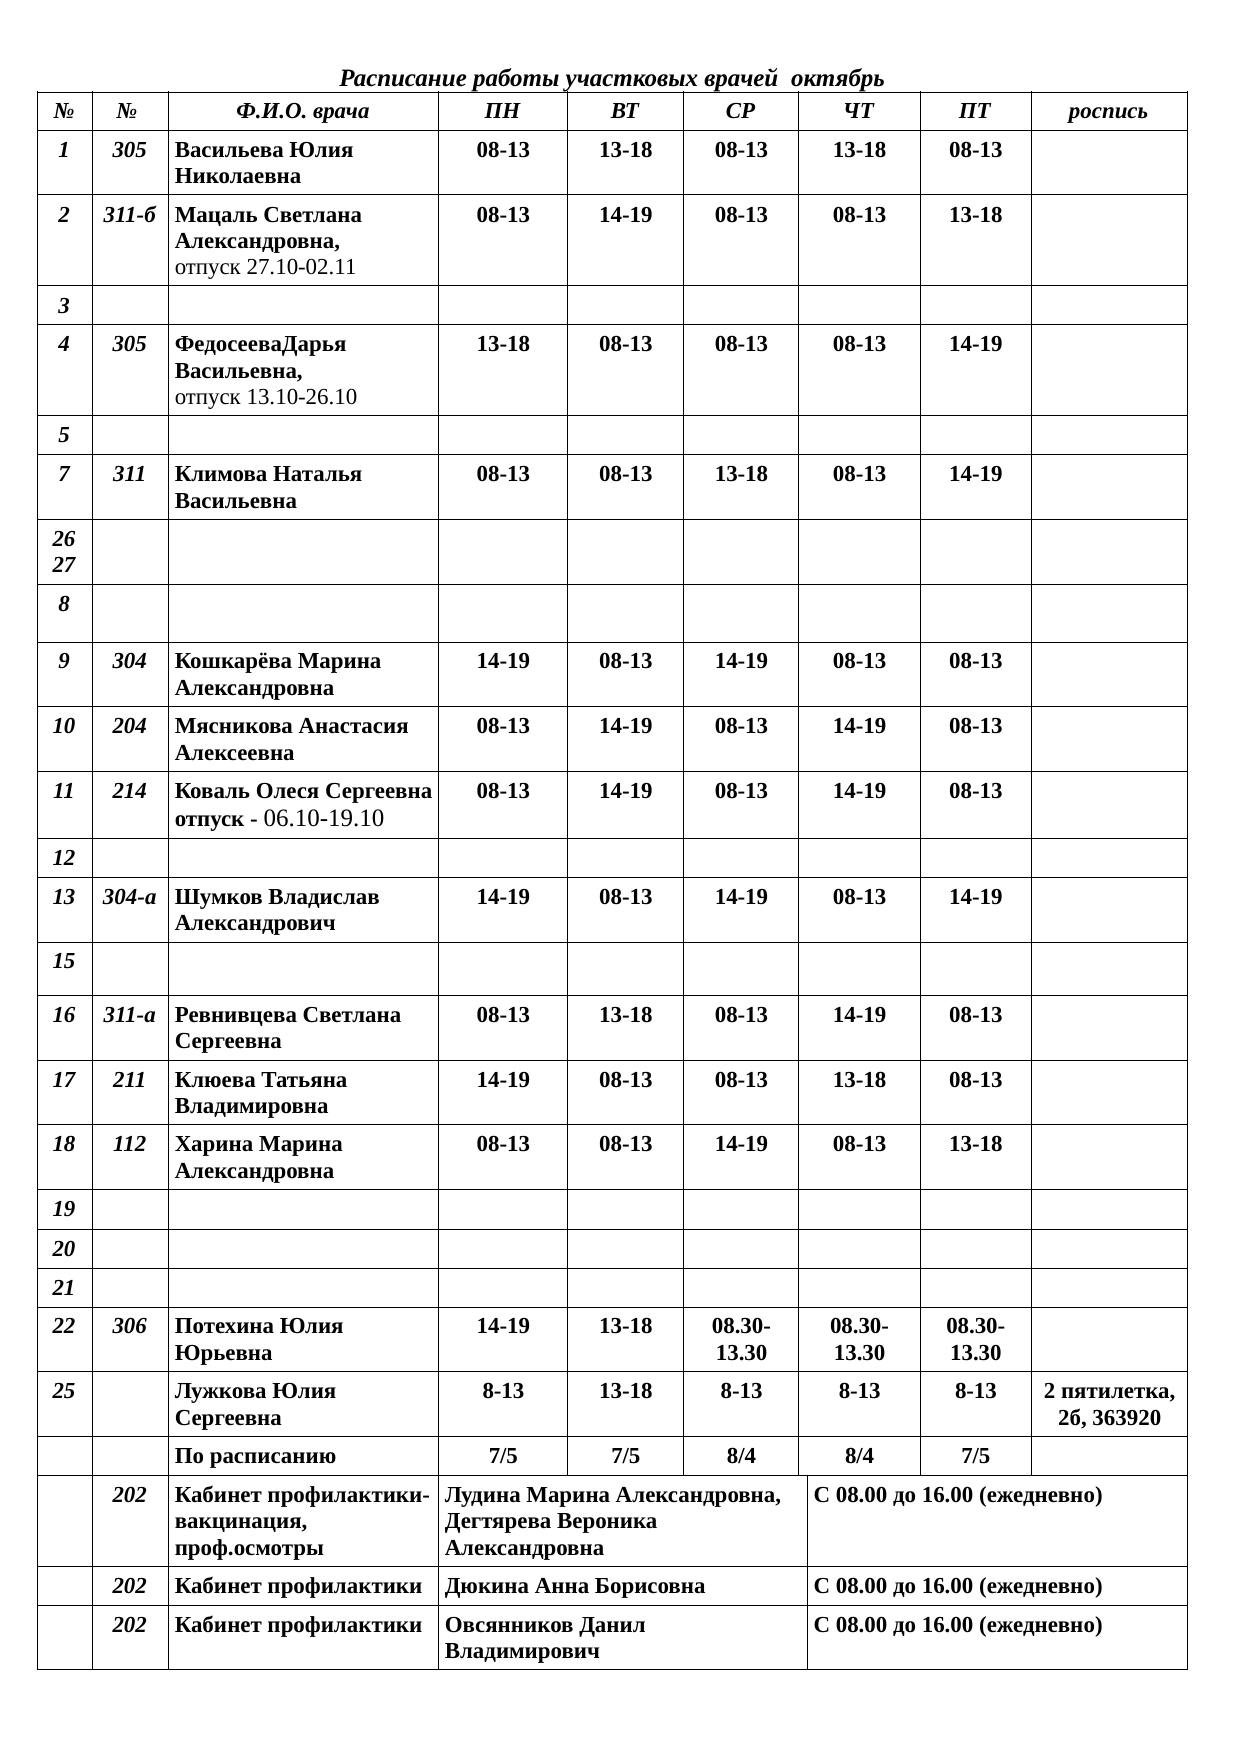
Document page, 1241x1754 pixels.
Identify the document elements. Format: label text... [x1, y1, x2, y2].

table_cell [1032, 1061, 1187, 1124]
table_cell 202 [93, 1476, 168, 1566]
table_cell 08-13 [799, 1125, 920, 1189]
table_cell 14-19 [568, 707, 683, 771]
table_cell [169, 520, 438, 583]
table_cell 2 [38, 195, 92, 285]
table_cell [1032, 1269, 1187, 1306]
table_cell 14-19 [439, 1061, 567, 1124]
table_cell [568, 1190, 683, 1229]
table_header ЧТ [799, 93, 920, 130]
table_header ПН [439, 93, 567, 130]
table_cell [1032, 1437, 1187, 1474]
table_cell 14-19 [439, 878, 567, 941]
table_cell [568, 520, 683, 583]
table_cell [684, 943, 798, 995]
table_cell [1032, 1308, 1187, 1371]
table_cell 17 [38, 1061, 92, 1124]
table_cell 13-18 [799, 1061, 920, 1124]
table_cell 3 [38, 286, 92, 324]
table_cell 08-13 [684, 1061, 798, 1124]
table_cell 13-18 [439, 325, 567, 415]
table_header ВТ [568, 93, 683, 130]
table_header № [38, 93, 92, 130]
table_cell 08-13 [568, 878, 683, 941]
table_cell Кошкарёва Марина Александровна [169, 643, 438, 706]
table_cell С 08.00 до 16.00 (ежедневно) [808, 1567, 1187, 1604]
table_cell [799, 1230, 920, 1267]
table_cell 1 [38, 131, 92, 194]
table_cell 08-13 [921, 1061, 1031, 1124]
table_cell [1032, 772, 1187, 838]
table_cell 08-13 [684, 195, 798, 285]
table_cell [1032, 1125, 1187, 1189]
table_cell Клюева Татьяна Владимировна [169, 1061, 438, 1124]
table_cell [1032, 643, 1187, 706]
table_cell 08-13 [439, 707, 567, 771]
table_header ПТ [921, 93, 1031, 130]
table_cell 13-18 [568, 131, 683, 194]
table_cell 08-13 [684, 131, 798, 194]
table_cell 08-13 [439, 996, 567, 1059]
table_cell 306 [93, 1308, 168, 1371]
table_cell 08-13 [439, 772, 567, 838]
table_cell [1032, 286, 1187, 324]
table_cell [1032, 943, 1187, 995]
table_cell [799, 520, 920, 583]
table_cell Лудина Марина Александровна, Дегтярева Вероника Александровна [439, 1476, 807, 1566]
table_cell [169, 943, 438, 995]
table_cell 7/5 [439, 1437, 567, 1474]
table_cell [38, 1476, 92, 1566]
table_cell С 08.00 до 16.00 (ежедневно) [808, 1476, 1187, 1566]
table_cell [1032, 416, 1187, 454]
table_cell [439, 286, 567, 324]
table_cell 08-13 [684, 772, 798, 838]
table_cell [1032, 455, 1187, 519]
table_cell 08-13 [568, 455, 683, 519]
table_cell [921, 839, 1031, 877]
table_cell 4 [38, 325, 92, 415]
table_cell 18 [38, 1125, 92, 1189]
table_cell 7/5 [568, 1437, 683, 1474]
table_cell 7/5 [921, 1437, 1031, 1474]
table_cell Климова Наталья Васильевна [169, 455, 438, 519]
table_cell 08-13 [439, 195, 567, 285]
table_cell 14-19 [568, 195, 683, 285]
table_cell [38, 1437, 92, 1474]
table_cell Овсянников Данил Владимирович [439, 1606, 807, 1669]
table_cell 8-13 [921, 1372, 1031, 1436]
table_cell 304 [93, 643, 168, 706]
table_cell 305 [93, 325, 168, 415]
table_cell [684, 839, 798, 877]
table_cell [1032, 878, 1187, 941]
table_cell 08-13 [799, 878, 920, 941]
table_cell [921, 520, 1031, 583]
table_cell [439, 416, 567, 454]
table_cell 08-13 [568, 1125, 683, 1189]
table_cell 08-13 [684, 325, 798, 415]
table_cell [1032, 1230, 1187, 1267]
table_cell 08.30-13.30 [684, 1308, 798, 1371]
table_cell 8 [38, 585, 92, 641]
table_cell 311-б [93, 195, 168, 285]
table_cell 08-13 [568, 1061, 683, 1124]
table_cell [799, 839, 920, 877]
table_cell 7 [38, 455, 92, 519]
table_cell 311 [93, 455, 168, 519]
table_cell [169, 416, 438, 454]
table_cell Кабинет профилактики- вакцинация, проф.осмотры [169, 1476, 438, 1566]
table_cell [1032, 520, 1187, 583]
table_cell 08-13 [684, 996, 798, 1059]
table_cell [799, 1269, 920, 1306]
table_cell 08-13 [799, 643, 920, 706]
table_cell 15 [38, 943, 92, 995]
table_cell [93, 520, 168, 583]
table_cell 14-19 [568, 772, 683, 838]
table_cell [1032, 707, 1187, 771]
table_cell [568, 943, 683, 995]
text Расписание работы участковых врачей октябрь [32, 63, 1194, 91]
table_cell [439, 1230, 567, 1267]
table_cell [921, 1269, 1031, 1306]
table_cell [1032, 131, 1187, 194]
table_cell Шумков Владислав Александрович [169, 878, 438, 941]
table_cell [1032, 839, 1187, 877]
table_cell 10 [38, 707, 92, 771]
table_cell [93, 839, 168, 877]
table_cell [568, 1230, 683, 1267]
table_cell 13-18 [568, 1372, 683, 1436]
table_cell 12 [38, 839, 92, 877]
table_header роспись [1032, 93, 1187, 130]
table_cell 14-19 [799, 996, 920, 1059]
table_cell 21 [38, 1269, 92, 1306]
table_cell 8/4 [684, 1437, 798, 1474]
table_cell [921, 1190, 1031, 1229]
table_cell Мясникова Анастасия Алексеевна [169, 707, 438, 771]
table_cell С 08.00 до 16.00 (ежедневно) [808, 1606, 1187, 1669]
table_cell 13-18 [568, 1308, 683, 1371]
table_cell 08-13 [568, 643, 683, 706]
table_cell 14-19 [799, 707, 920, 771]
table_cell Ревнивцева Светлана Сергеевна [169, 996, 438, 1059]
table_cell 14-19 [439, 1308, 567, 1371]
table_cell [93, 1372, 168, 1436]
table_cell [38, 1567, 92, 1604]
table_cell 13 [38, 878, 92, 941]
table_cell [169, 1269, 438, 1306]
table_cell Васильева Юлия Николаевна [169, 131, 438, 194]
table_cell 304-а [93, 878, 168, 941]
table_cell 13-18 [684, 455, 798, 519]
table_cell Дюкина Анна Борисовна [439, 1567, 807, 1604]
table_cell [568, 416, 683, 454]
table_cell 08-13 [921, 996, 1031, 1059]
table_cell 202 [93, 1606, 168, 1669]
table_cell [684, 416, 798, 454]
table_cell [93, 1437, 168, 1474]
table_header СР [684, 93, 798, 130]
table_cell 8-13 [439, 1372, 567, 1436]
table_cell 14-19 [921, 878, 1031, 941]
table_cell [169, 585, 438, 641]
table_cell 19 [38, 1190, 92, 1229]
table_cell 214 [93, 772, 168, 838]
table_cell Харина Марина Александровна [169, 1125, 438, 1189]
table_cell 13-18 [921, 1125, 1031, 1189]
table_cell [684, 520, 798, 583]
table_cell 8-13 [799, 1372, 920, 1436]
table_cell 08.30-13.30 [921, 1308, 1031, 1371]
table_cell [93, 943, 168, 995]
table_cell [568, 839, 683, 877]
table_cell 08-13 [684, 707, 798, 771]
table_cell [439, 839, 567, 877]
table_cell Кабинет профилактики [169, 1606, 438, 1669]
table_cell [93, 286, 168, 324]
table_cell [684, 1269, 798, 1306]
table_cell [169, 286, 438, 324]
table_cell 2 пятилетка, 2б, 363920 [1032, 1372, 1187, 1436]
table_cell Лужкова Юлия Сергеевна [169, 1372, 438, 1436]
table_cell [169, 1190, 438, 1229]
table_cell [93, 1269, 168, 1306]
table_cell Кабинет профилактики [169, 1567, 438, 1604]
table_cell [568, 585, 683, 641]
table_cell 08-13 [799, 195, 920, 285]
table_cell 13-18 [799, 131, 920, 194]
table_cell 08-13 [921, 707, 1031, 771]
table_cell [568, 1269, 683, 1306]
table_cell 08-13 [921, 131, 1031, 194]
table_cell 25 [38, 1372, 92, 1436]
table_cell [1032, 585, 1187, 641]
table_cell 305 [93, 131, 168, 194]
table_cell [684, 286, 798, 324]
table_cell 5 [38, 416, 92, 454]
table_cell [169, 1230, 438, 1267]
table_cell Коваль Олеся Сергеевна отпуск - 06.10-19.10 [169, 772, 438, 838]
table_cell 14-19 [439, 643, 567, 706]
table_cell [439, 943, 567, 995]
table_cell [1032, 325, 1187, 415]
table_cell 202 [93, 1567, 168, 1604]
table_cell ФедосееваДарья Васильевна, отпуск 13.10-26.10 [169, 325, 438, 415]
table_cell 14-19 [921, 325, 1031, 415]
table_cell [568, 286, 683, 324]
table_cell 08-13 [799, 325, 920, 415]
table_cell 11 [38, 772, 92, 838]
table_cell Потехина Юлия Юрьевна [169, 1308, 438, 1371]
table_cell [684, 1230, 798, 1267]
table_cell [169, 839, 438, 877]
table_cell [1032, 1190, 1187, 1229]
table_cell 08-13 [799, 455, 920, 519]
table_cell [93, 1230, 168, 1267]
table_cell 08-13 [439, 455, 567, 519]
table_cell 26 27 [38, 520, 92, 583]
table_cell 311-а [93, 996, 168, 1059]
table_cell [93, 416, 168, 454]
table_cell [38, 1606, 92, 1669]
table_cell 14-19 [684, 643, 798, 706]
table_cell 08-13 [439, 1125, 567, 1189]
table_cell [799, 585, 920, 641]
table_cell [439, 585, 567, 641]
table_cell 22 [38, 1308, 92, 1371]
table_cell 08.30-13.30 [799, 1308, 920, 1371]
table_cell 20 [38, 1230, 92, 1267]
table_cell По расписанию [169, 1437, 438, 1474]
table_cell 14-19 [921, 455, 1031, 519]
table_cell [684, 585, 798, 641]
table_cell [1032, 996, 1187, 1059]
table_cell [439, 1269, 567, 1306]
table_cell 08-13 [921, 772, 1031, 838]
table_cell [93, 585, 168, 641]
table_cell 14-19 [684, 1125, 798, 1189]
table_cell 08-13 [568, 325, 683, 415]
table_cell [439, 1190, 567, 1229]
table_cell [921, 1230, 1031, 1267]
table_cell [921, 286, 1031, 324]
table_cell Мацаль Светлана Александровна, отпуск 27.10-02.11 [169, 195, 438, 285]
table_cell [799, 286, 920, 324]
table_cell 112 [93, 1125, 168, 1189]
table_cell [921, 585, 1031, 641]
table_cell 08-13 [439, 131, 567, 194]
table_cell 13-18 [921, 195, 1031, 285]
table_cell [684, 1190, 798, 1229]
table_header Ф.И.О. врача [169, 93, 438, 130]
table_cell 9 [38, 643, 92, 706]
table_header № [93, 93, 168, 130]
table_cell 211 [93, 1061, 168, 1124]
table_cell 204 [93, 707, 168, 771]
table_cell [439, 520, 567, 583]
table_cell 13-18 [568, 996, 683, 1059]
table_cell [799, 416, 920, 454]
table_cell 14-19 [684, 878, 798, 941]
table_cell [799, 1190, 920, 1229]
table_cell [799, 943, 920, 995]
table_cell 08-13 [921, 643, 1031, 706]
table_cell 16 [38, 996, 92, 1059]
table_cell [921, 416, 1031, 454]
table_cell [1032, 195, 1187, 285]
table_cell 14-19 [799, 772, 920, 838]
table_cell [921, 943, 1031, 995]
table_cell 8-13 [684, 1372, 798, 1436]
table_cell [93, 1190, 168, 1229]
table_cell 8/4 [799, 1437, 920, 1474]
